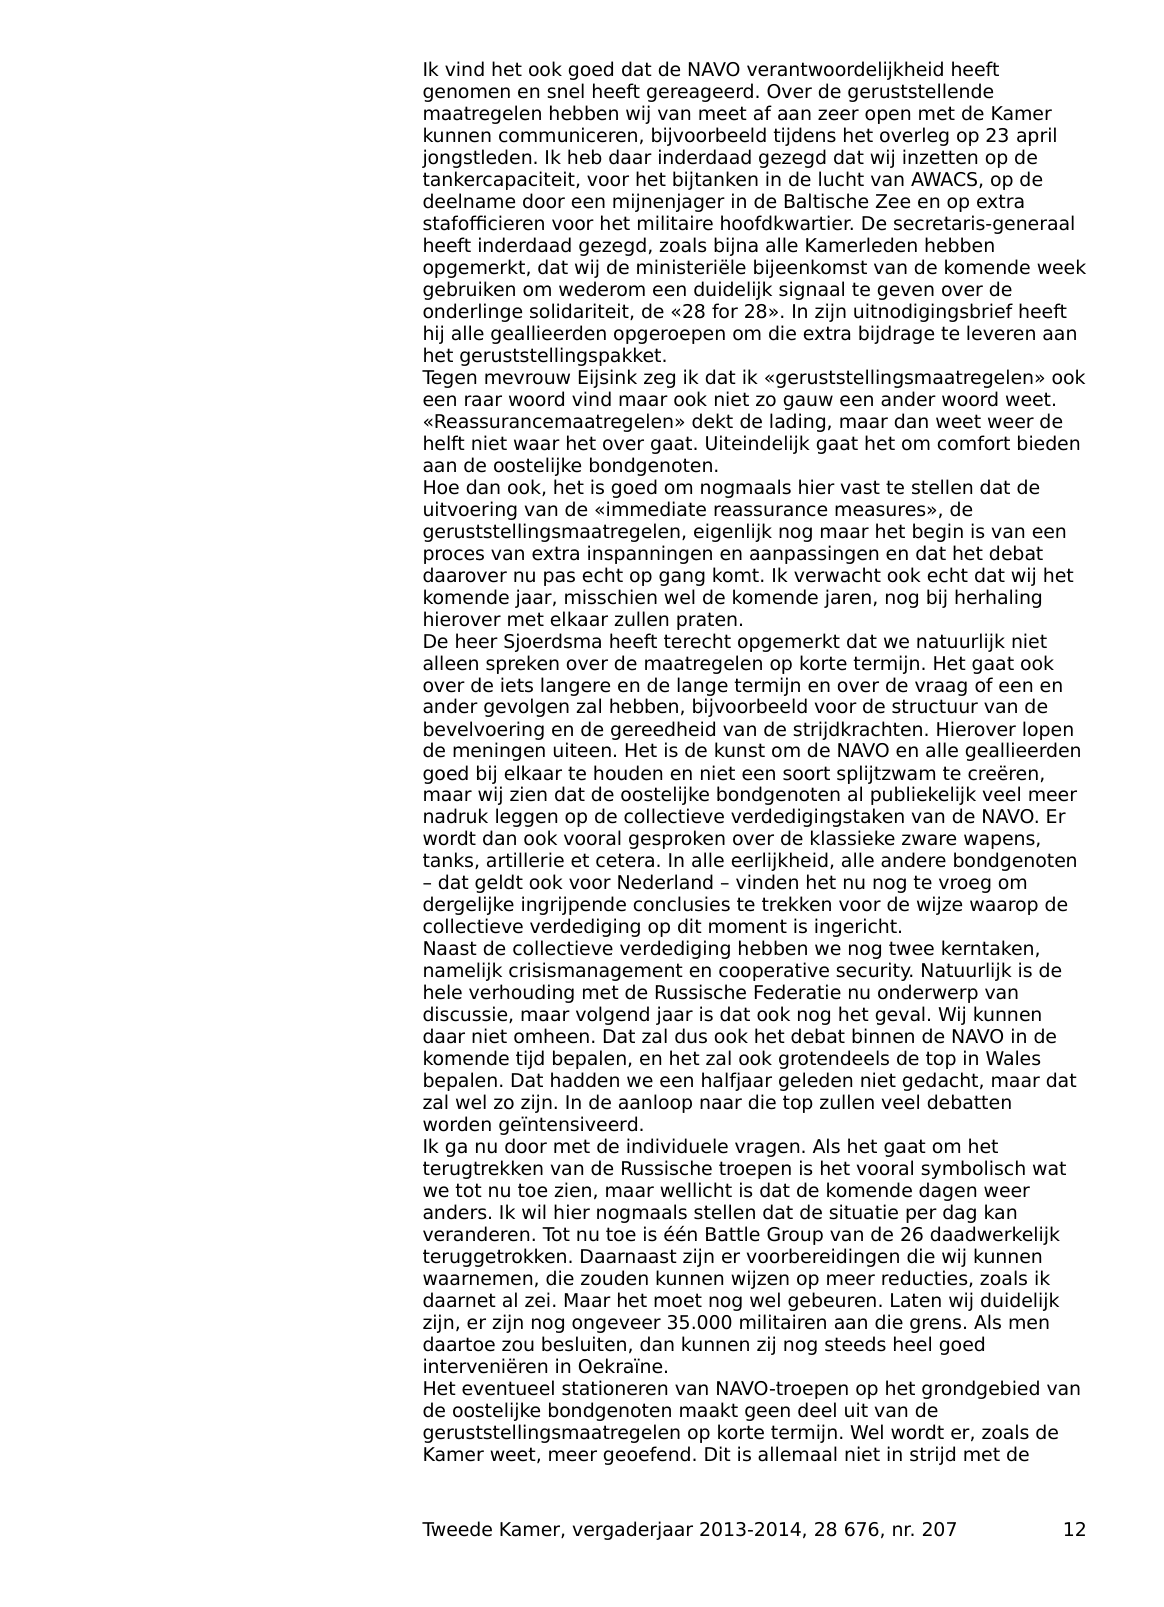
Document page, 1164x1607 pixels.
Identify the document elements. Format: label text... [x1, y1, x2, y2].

text De heer Sjoerdsma heeft terecht opgemerkt dat we natuurlijk niet alleen spreken over de maatregelen op korte termijn. Het gaat ook over de iets langere en de lange termijn en over de vraag of een en ander gevolgen zal hebben, bijvoorbeeld voor de structuur van de bevelvoering en de gereedheid van de strijdkrachten. Hierover lopen de meningen uiteen. Het is de kunst om de NAVO en alle geallieerden goed bij elkaar te houden en niet een soort splijtzwam te creëren, maar wij zien dat de oostelijke bondgenoten al publiekelijk veel meer nadruk leggen op de collectieve verdedigingstaken van de NAVO. Er wordt dan ook vooral gesproken over de klassieke zware wapens, tanks, artillerie et cetera. In alle eerlijkheid, alle andere bondgenoten – dat geldt ook voor Nederland – vinden het nu nog te vroeg om dergelijke ingrijpende conclusies te trekken voor de wijze waarop de collectieve verdediging op dit moment is ingericht. [422, 631, 1087, 938]
text Naast de collectieve verdediging hebben we nog twee kerntaken, namelijk crisismanagement en cooperative security. Natuurlijk is de hele verhouding met de Russische Federatie nu onderwerp van discussie, maar volgend jaar is dat ook nog het geval. Wij kunnen daar niet omheen. Dat zal dus ook het debat binnen de NAVO in de komende tijd bepalen, en het zal ook grotendeels de top in Wales bepalen. Dat hadden we een halfjaar geleden niet gedacht, maar dat zal wel zo zijn. In de aanloop naar die top zullen veel debatten worden geïntensiveerd. [422, 938, 1087, 1136]
text Het eventueel stationeren van NAVO-troepen op het grondgebied van de oostelijke bondgenoten maakt geen deel uit van de geruststellingsmaatregelen op korte termijn. Wel wordt er, zoals de Kamer weet, meer geoefend. Dit is allemaal niet in strijd met de [422, 1378, 1087, 1466]
text Tegen mevrouw Eijsink zeg ik dat ik «geruststellingsmaatregelen» ook een raar woord vind maar ook niet zo gauw een ander woord weet. «Reassurancemaatregelen» dekt de lading, maar dan weet weer de helft niet waar het over gaat. Uiteindelijk gaat het om comfort bieden aan de oostelijke bondgenoten. [422, 367, 1087, 477]
text Hoe dan ook, het is goed om nogmaals hier vast te stellen dat de uitvoering van de «immediate reassurance measures», de geruststellingsmaatregelen, eigenlijk nog maar het begin is van een proces van extra inspanningen en aanpassingen en dat het debat daarover nu pas echt op gang komt. Ik verwacht ook echt dat wij het komende jaar, misschien wel de komende jaren, nog bij herhaling hierover met elkaar zullen praten. [422, 477, 1087, 631]
text Ik vind het ook goed dat de NAVO verantwoordelijkheid heeft genomen en snel heeft gereageerd. Over de geruststellende maatregelen hebben wij van meet af aan zeer open met de Kamer kunnen communiceren, bijvoorbeeld tijdens het overleg op 23 april jongstleden. Ik heb daar inderdaad gezegd dat wij inzetten op de tankercapaciteit, voor het bijtanken in de lucht van AWACS, op de deelname door een mijnenjager in de Baltische Zee en op extra stafofficieren voor het militaire hoofdkwartier. De secretaris-generaal heeft inderdaad gezegd, zoals bijna alle Kamerleden hebben opgemerkt, dat wij de ministeriële bijeenkomst van de komende week gebruiken om wederom een duidelijk signaal te geven over de onderlinge solidariteit, de «28 for 28». In zijn uitnodigingsbrief heeft hij alle geallieerden opgeroepen om die extra bijdrage te leveren aan het geruststellingspakket. [422, 59, 1087, 367]
text Ik ga nu door met de individuele vragen. Als het gaat om het terugtrekken van de Russische troepen is het vooral symbolisch wat we tot nu toe zien, maar wellicht is dat de komende dagen weer anders. Ik wil hier nogmaals stellen dat de situatie per dag kan veranderen. Tot nu toe is één Battle Group van de 26 daadwerkelijk teruggetrokken. Daarnaast zijn er voorbereidingen die wij kunnen waarnemen, die zouden kunnen wijzen op meer reducties, zoals ik daarnet al zei. Maar het moet nog wel gebeuren. Laten wij duidelijk zijn, er zijn nog ongeveer 35.000 militairen aan die grens. Als men daartoe zou besluiten, dan kunnen zij nog steeds heel goed interveniëren in Oekraïne. [422, 1136, 1087, 1378]
